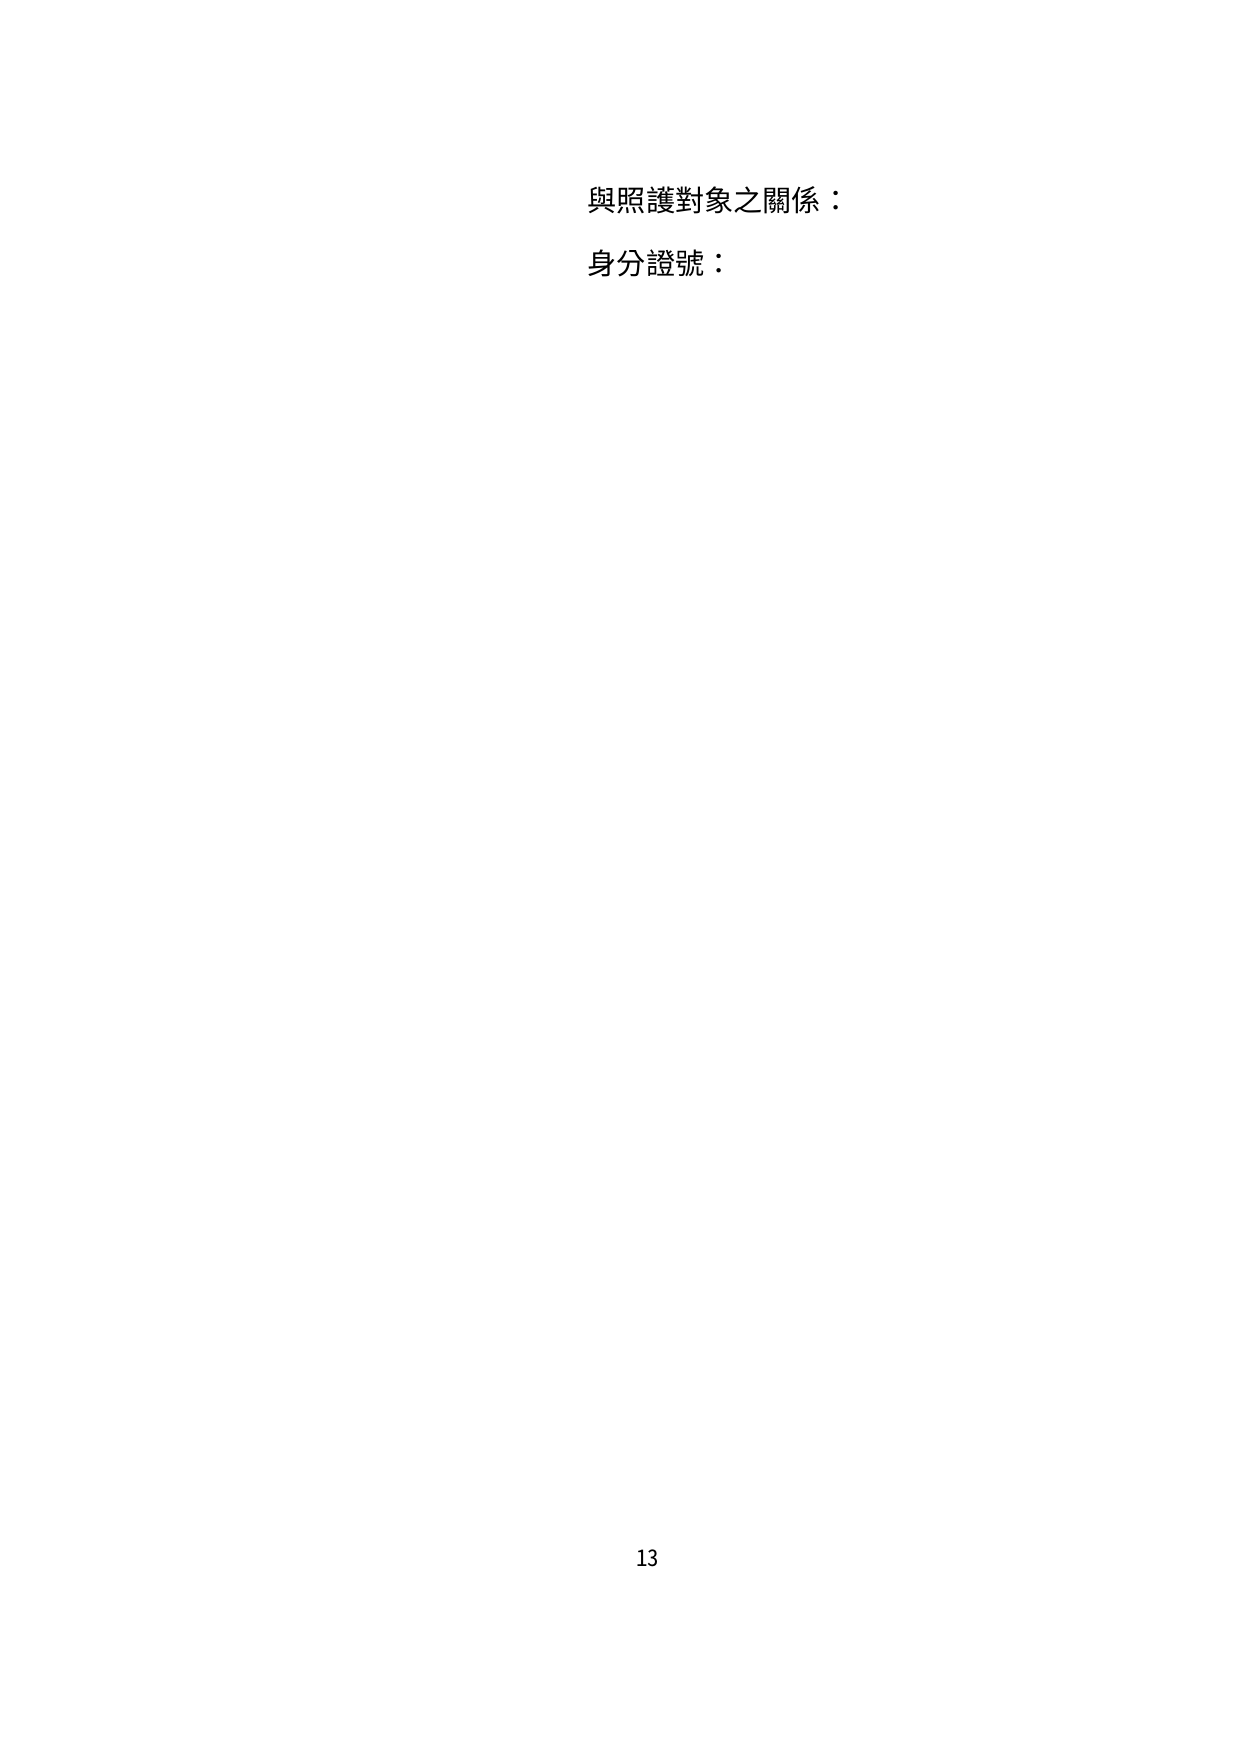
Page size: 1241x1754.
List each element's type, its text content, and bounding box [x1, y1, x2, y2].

text 與照護對象之關係： [587, 157, 1107, 220]
text 身分證號： [587, 220, 1107, 282]
